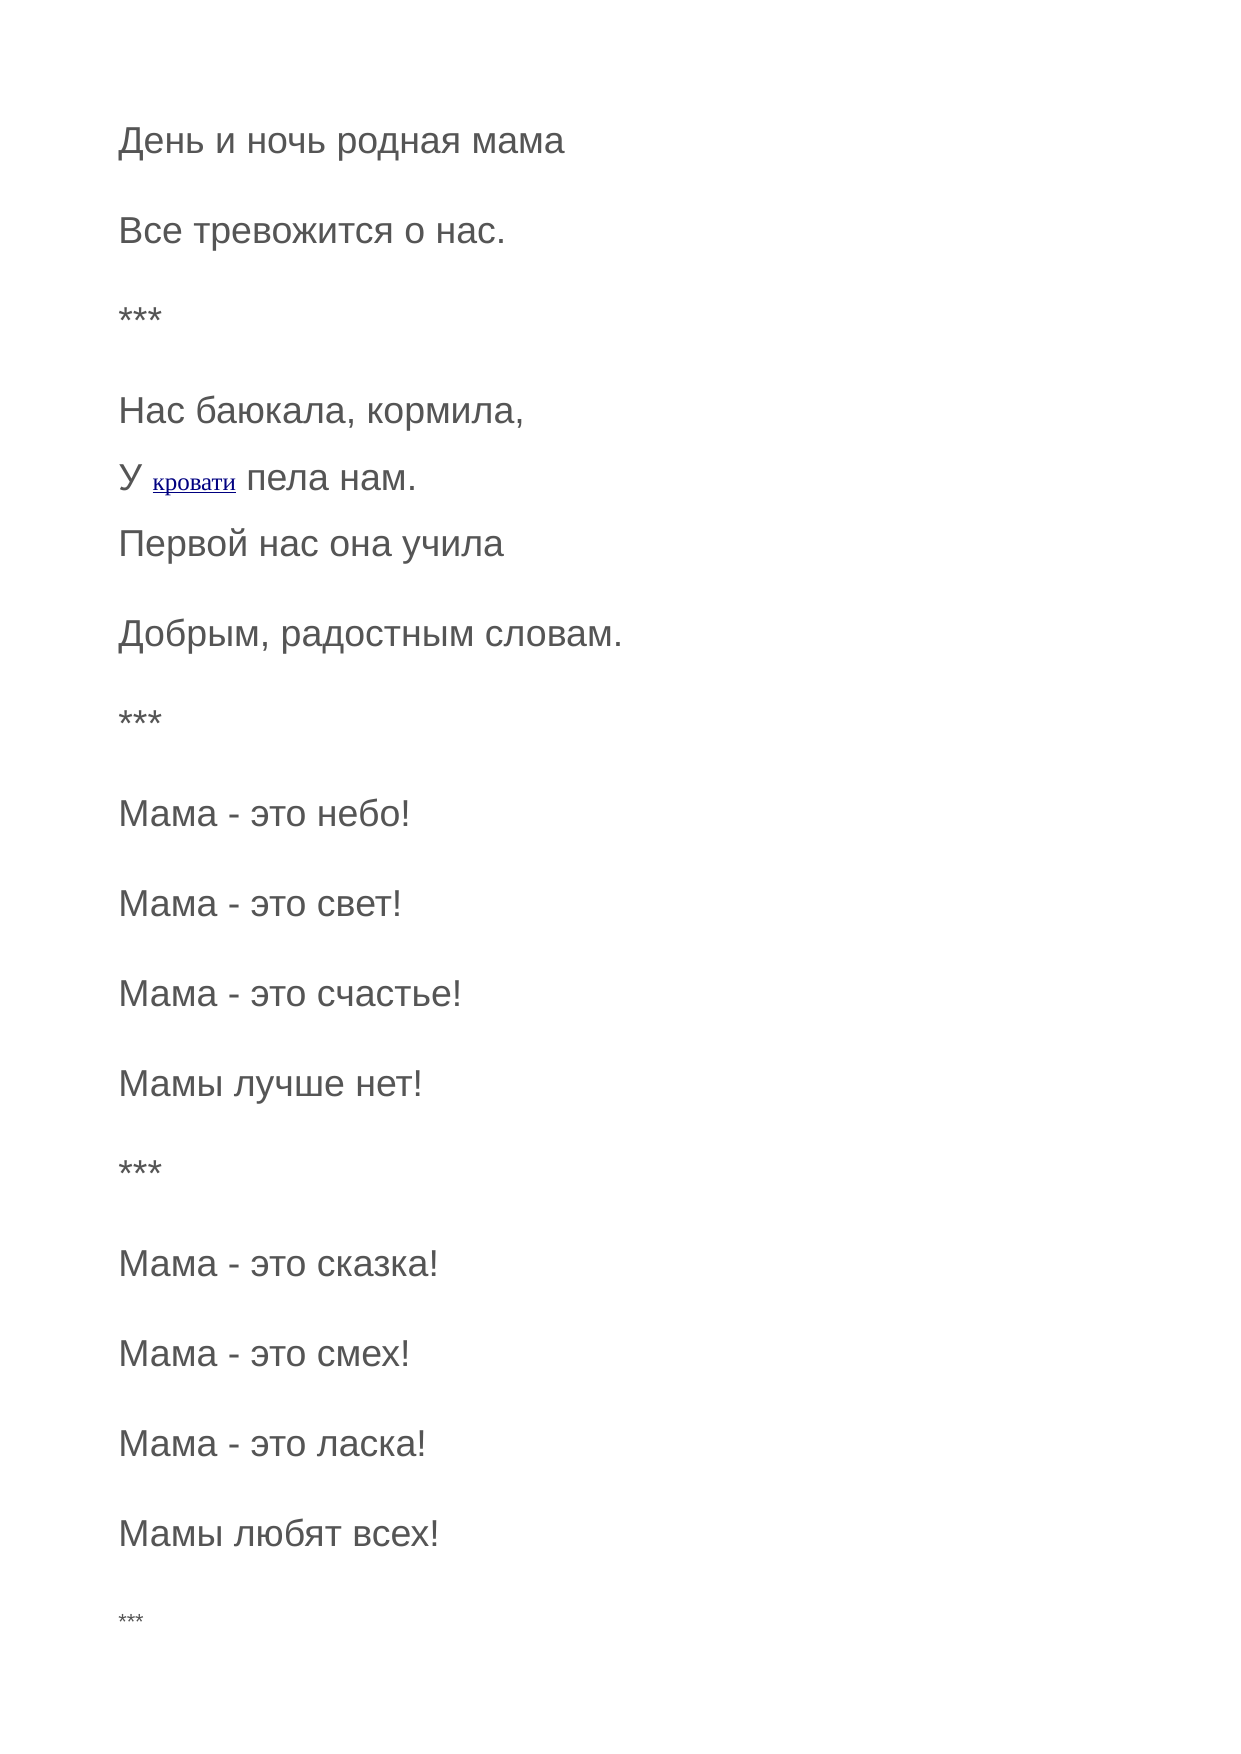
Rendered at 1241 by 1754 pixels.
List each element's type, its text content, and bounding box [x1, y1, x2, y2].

text Мамы лучше нет! [118, 1061, 1122, 1104]
text *** [118, 1151, 1122, 1194]
text Мамы любят всех! [118, 1511, 1122, 1554]
text Мама - это свет! [118, 881, 1122, 924]
text Нас баюкала, кормила, [118, 388, 1122, 431]
text Первой нас она учила [118, 521, 1122, 564]
text Мама - это смех! [118, 1331, 1122, 1374]
text Все тревожится о нас. [118, 208, 1122, 251]
text Добрым, радостным словам. [118, 611, 1122, 654]
text *** [118, 298, 1122, 341]
text *** [118, 1601, 1122, 1634]
text Мама - это счастье! [118, 971, 1122, 1014]
text У кровати пела нам. [118, 455, 1122, 498]
text *** [118, 701, 1122, 744]
text День и ночь родная мама [118, 118, 1122, 161]
text Мама - это небо! [118, 791, 1122, 834]
text Мама - это ласка! [118, 1421, 1122, 1464]
text Мама - это сказка! [118, 1241, 1122, 1284]
